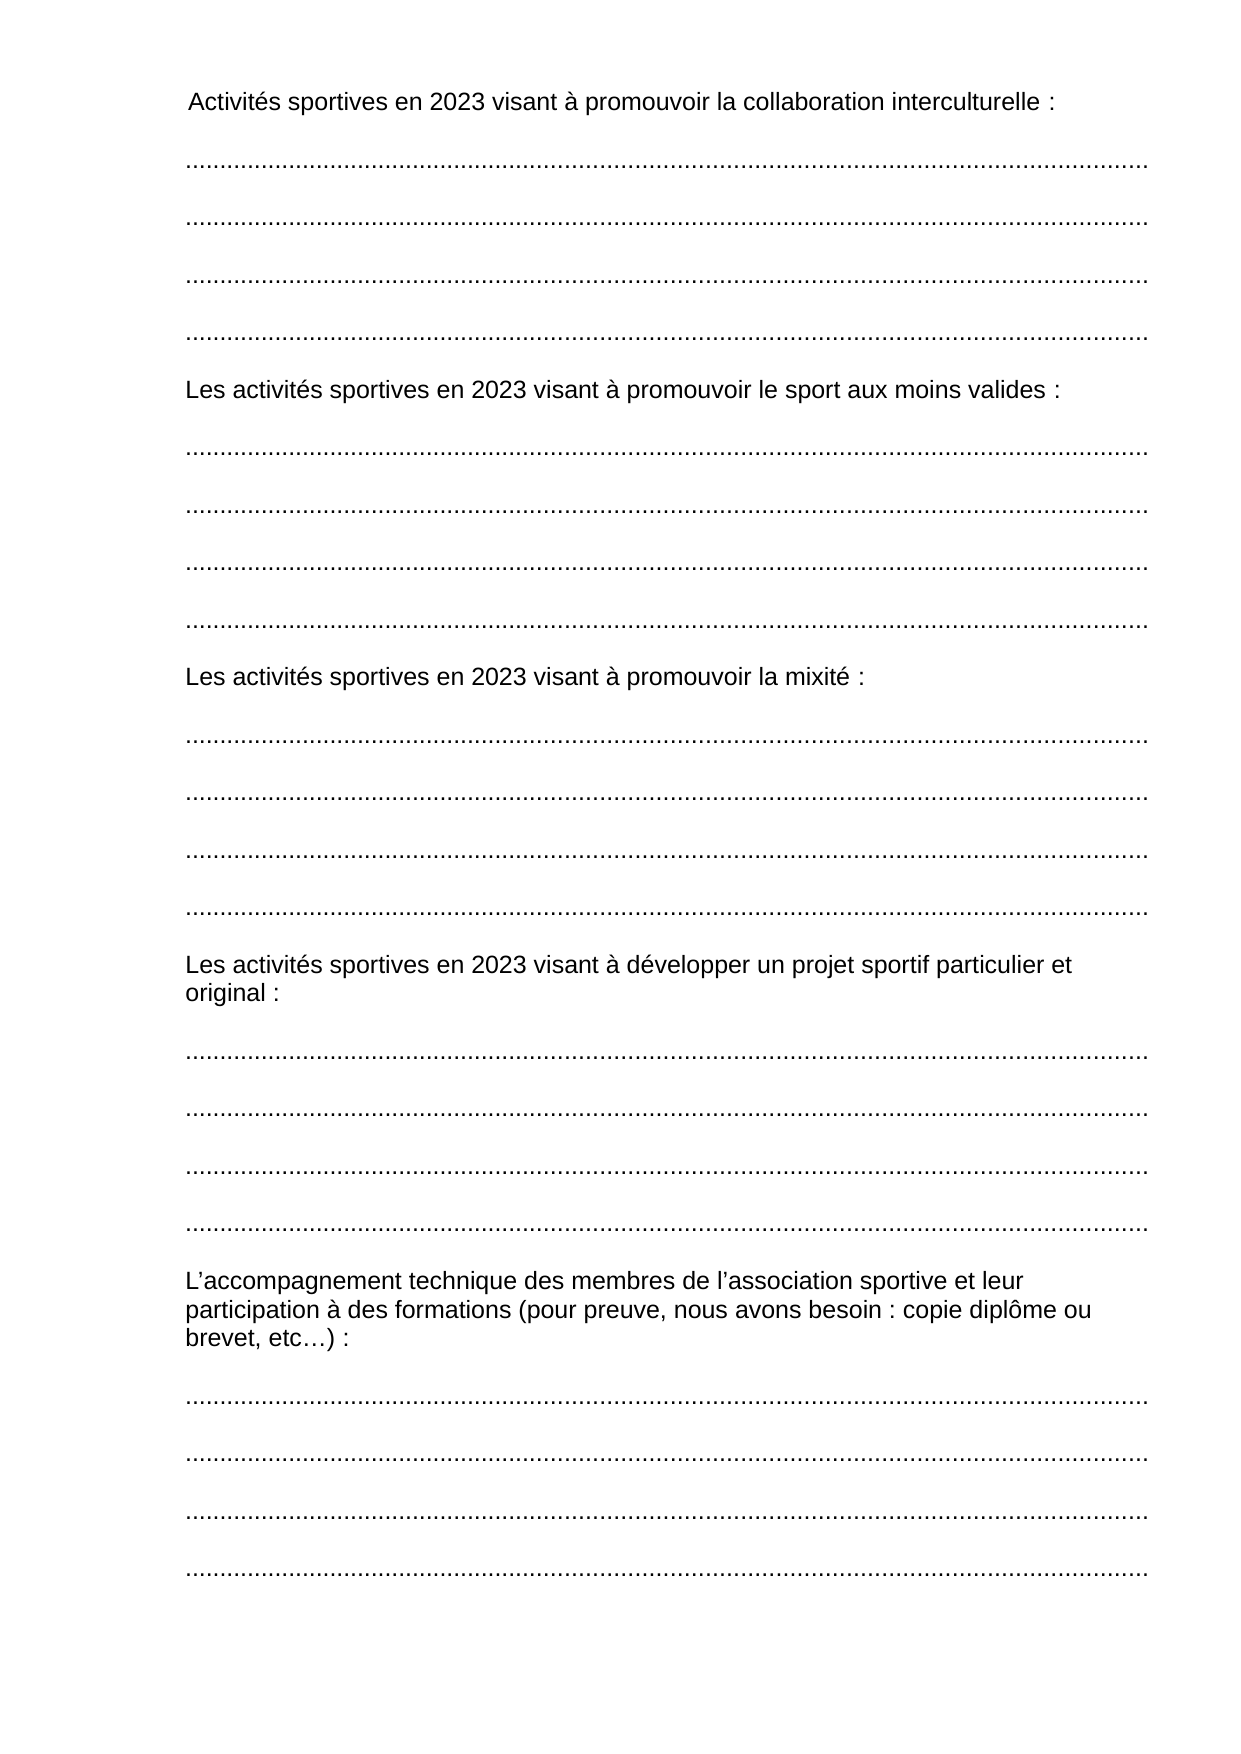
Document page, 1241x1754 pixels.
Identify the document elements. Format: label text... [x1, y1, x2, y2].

text Activités sportives en 2023 visant à promouvoir la collaboration interculturelle : [148, 87, 1152, 116]
text L’accompagnement technique des membres de l’association sportive et leur participation à des formations (pour preuve, nous avons besoin : copie diplôme ou brevet, etc…) : [185, 1266, 1152, 1352]
text Les activités sportives en 2023 visant à promouvoir le sport aux moins valides : [185, 374, 1152, 403]
text Les activités sportives en 2023 visant à promouvoir la mixité : [185, 662, 1152, 691]
text Les activités sportives en 2023 visant à développer un projet sportif particulier et original : [185, 949, 1152, 1007]
